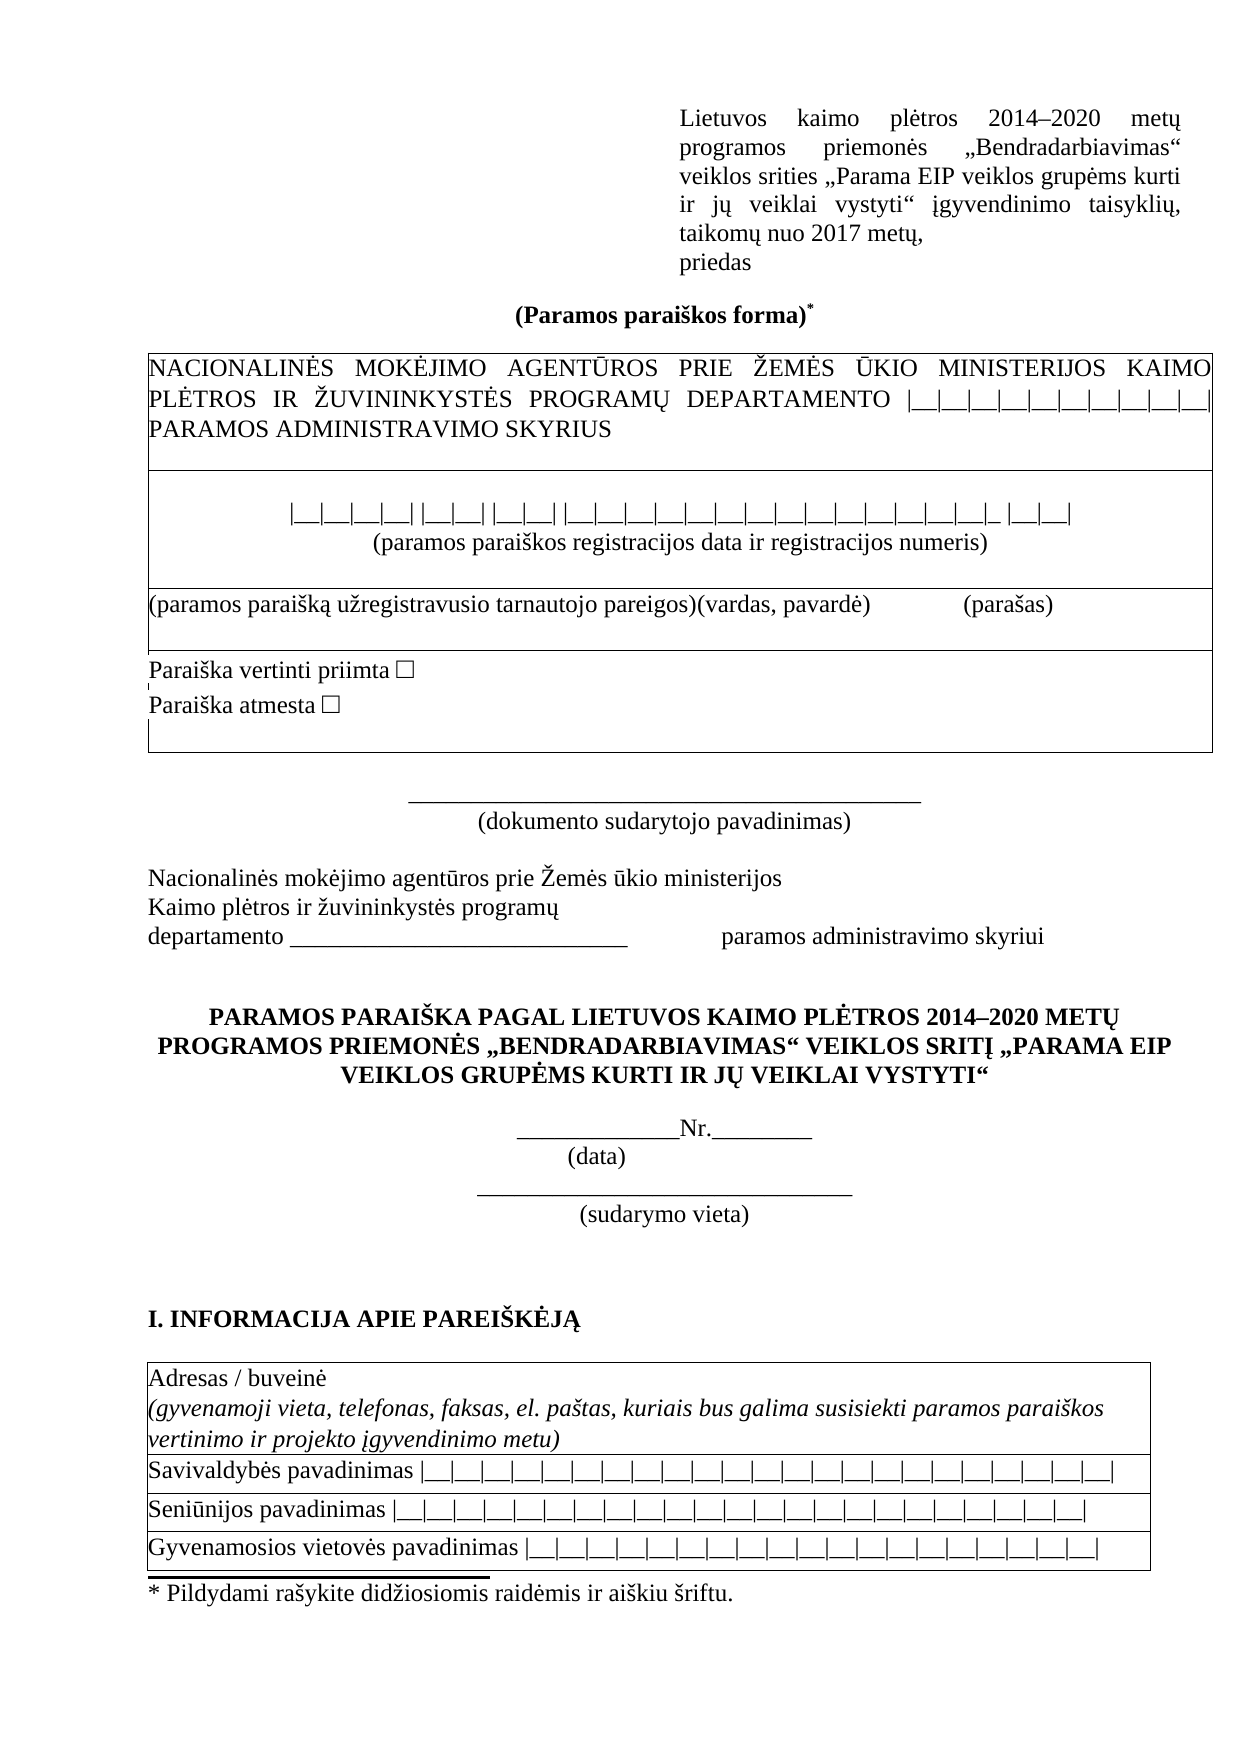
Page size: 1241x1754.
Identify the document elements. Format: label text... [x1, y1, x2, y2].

text I. INFORMACIJA APIE PAREIŠKĖJĄ [148, 1304, 1181, 1333]
text Kaimo plėtros ir žuvininkystės programų [148, 892, 1181, 921]
table_header NACIONALINĖS MOKĖJIMO AGENTŪROS PRIE ŽEMĖS ŪKIO MINISTERIJOS KAIMO PLĖTROS IR ŽUVININKYSTĖS PROGRAMŲ DEPARTAMENTO |__|__|__|__|__|__|__|__|__|__| PARAMOS ADMINISTRAVIMO SKYRIUS [149, 354, 1212, 470]
text departamento ___________________________ paramos administravimo skyriui [148, 921, 1181, 950]
text _________________________________________ [148, 777, 1181, 806]
table_cell Gyvenamosios vietovės pavadinimas |__|__|__|__|__|__|__|__|__|__|__|__|__|__|__|__|__|__|__| [148, 1532, 1150, 1569]
table_cell (paramos paraišką užregistravusio tarnautojo pareigos) (vardas, pavardė) (parašas) [149, 589, 1212, 650]
text (data) [148, 1141, 1181, 1170]
text PARAMOS PARAIŠKA PAGAL LIETUVOS KAIMO PLĖTROS 2014–2020 METŲ PROGRAMOS PRIEMONĖS „BENDRADARBIAVIMAS“ VEIKLOS SRITĮ „PARAMA EIP VEIKLOS GRUPĖMS KURTI IR JŲ VEIKLAI VYSTYTI“ [148, 1002, 1181, 1089]
table_cell |__|__|__|__| |__|__| |__|__| |__|__|__|__|__|__|__|__|__|__|__|__|__|__|_ |__|__| (paramos paraiškos registracijos data ir registracijos numeris) [149, 471, 1212, 588]
table_cell Seniūnijos pavadinimas |__|__|__|__|__|__|__|__|__|__|__|__|__|__|__|__|__|__|__|__|__|__|__| [148, 1494, 1150, 1531]
text (dokumento sudarytojo pavadinimas) [148, 806, 1181, 835]
text _____________Nr.________ [148, 1113, 1181, 1141]
text Lietuvos kaimo plėtros 2014–2020 metų programos priemonės „Bendradarbiavimas“ veiklos srities „Parama EIP veiklos grupėms kurti ir jų veiklai vystyti“ įgyvendinimo taisyklių, taikomų nuo 2017 metų, [679, 103, 1181, 247]
text Pildydami rašykite didžiosiomis raidėmis ir aiškiu šriftu. [148, 1578, 1181, 1606]
table_header Adresas / buveinė (gyvenamoji vieta, telefonas, faksas, el. paštas, kuriais bus galima susisiekti paramos paraiškos vertinimo ir projekto įgyvendinimo metu) [148, 1363, 1150, 1454]
table_cell Paraiška vertinti priimta □ Paraiška atmesta □ [149, 651, 1212, 752]
text (Paramos paraiškos forma) [148, 300, 1181, 328]
table_cell Savivaldybės pavadinimas |__|__|__|__|__|__|__|__|__|__|__|__|__|__|__|__|__|__|__|__|__|__|__| [148, 1455, 1150, 1493]
text (sudarymo vieta) [148, 1199, 1181, 1228]
text priedas [679, 247, 1181, 276]
text Nacionalinės mokėjimo agentūros prie Žemės ūkio ministerijos [148, 863, 1181, 892]
text ______________________________ [148, 1170, 1181, 1199]
